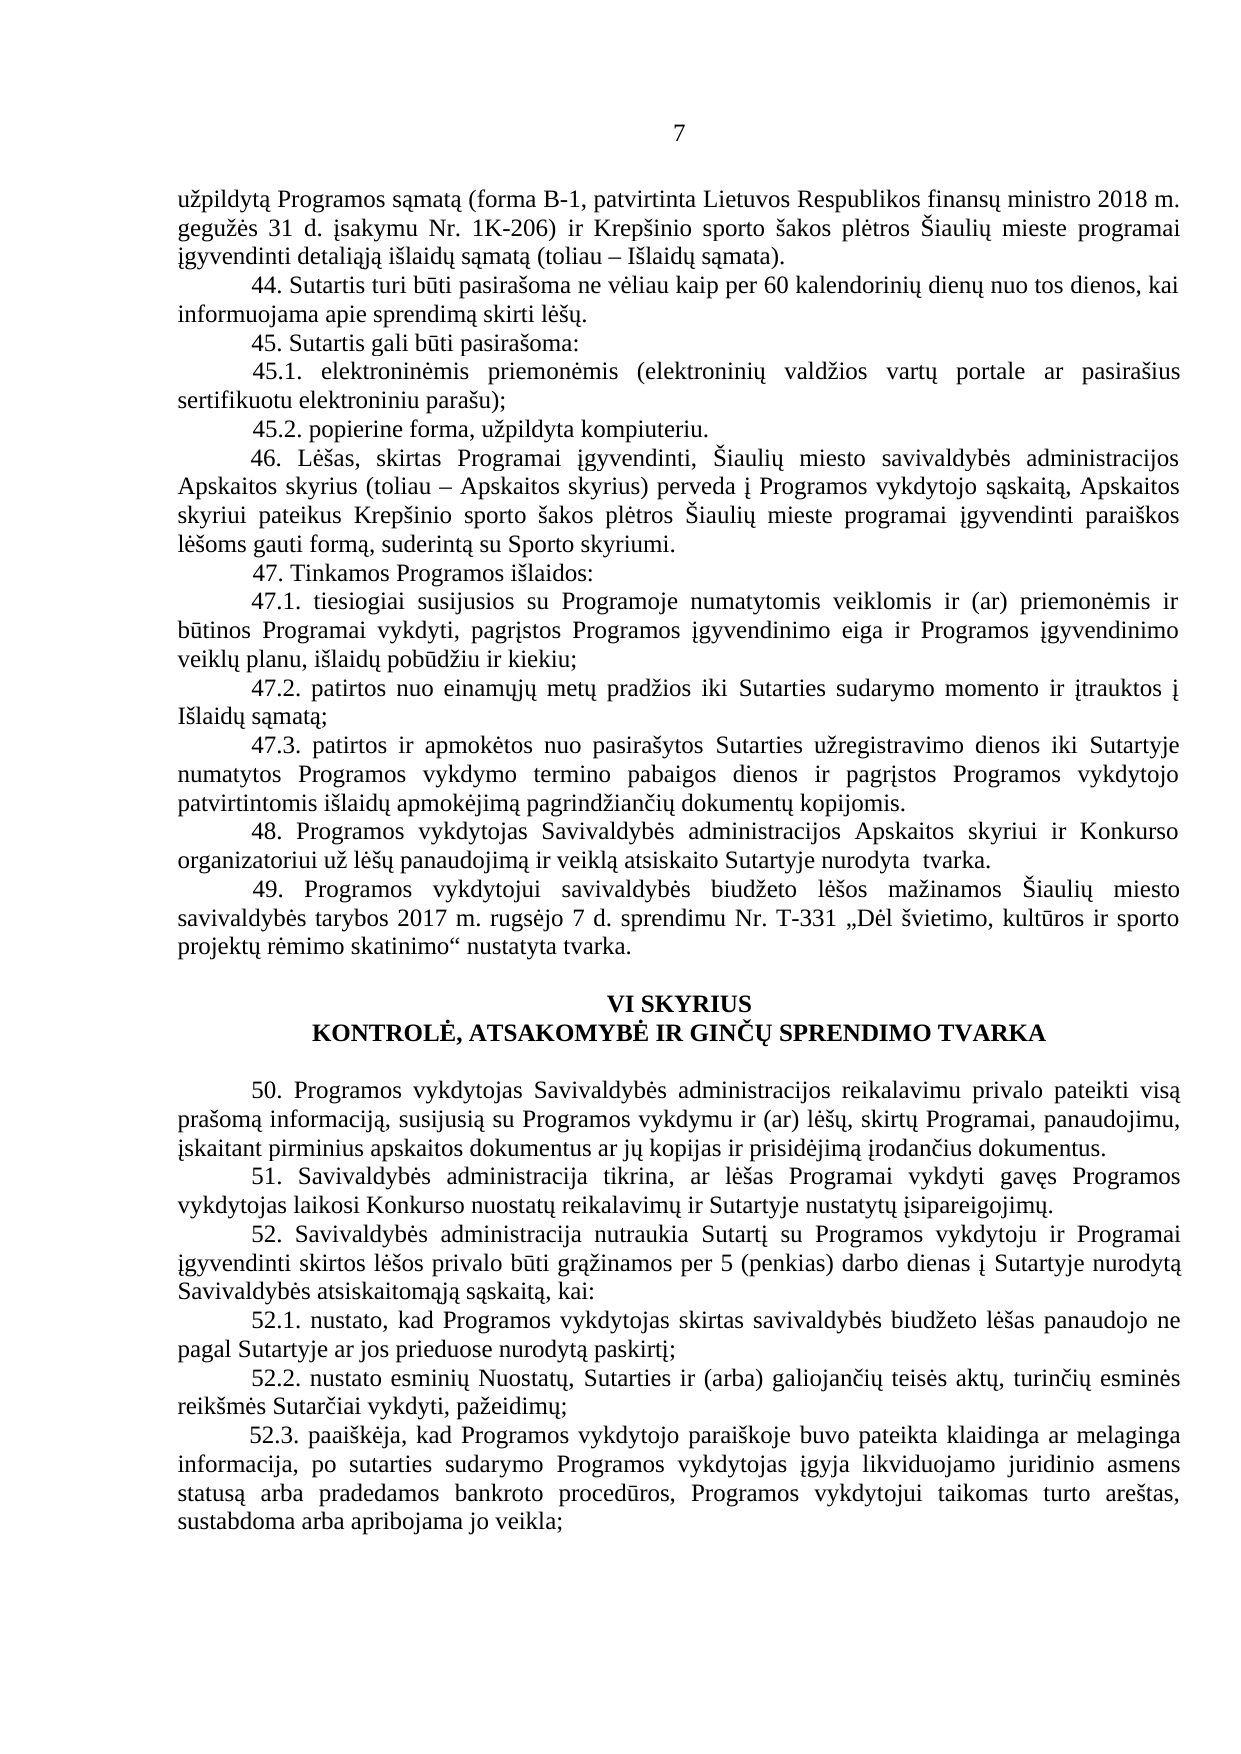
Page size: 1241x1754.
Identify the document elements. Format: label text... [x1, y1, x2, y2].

text 47. Tinkamos Programos išlaidos: [177, 558, 1179, 586]
text VI SKYRIUS [177, 989, 1181, 1018]
text 50. Programos vykdytojas Savivaldybės administracijos reikalavimu privalo pateikti visą prašomą informaciją, susijusią su Programos vykdymu ir (ar) lėšų, skirtų Programai, panaudojimu, įskaitant pirminius apskaitos dokumentus ar jų kopijas ir prisidėjimą įrodančius dokumentus. [177, 1075, 1181, 1161]
text 45. Sutartis gali būti pasirašoma: [177, 328, 1181, 356]
text 45.1. elektroninėmis priemonėmis (elektroninių valdžios vartų portale ar pasirašius sertifikuotu elektroniniu parašu); [177, 356, 1181, 414]
text 52.1. nustato, kad Programos vykdytojas skirtas savivaldybės biudžeto lėšas panaudojo ne pagal Sutartyje ar jos prieduose nurodytą paskirtį; [177, 1305, 1181, 1363]
text užpildytą Programos sąmatą (forma B-1, patvirtinta Lietuvos Respublikos finansų ministro 2018 m. gegužės 31 d. įsakymu Nr. 1K-206) ir Krepšinio sporto šakos plėtros Šiaulių mieste programai įgyvendinti detaliąją išlaidų sąmatą (toliau – Išlaidų sąmata). [177, 184, 1181, 270]
text 49. Programos vykdytojui savivaldybės biudžeto lėšos mažinamos Šiaulių miesto savivaldybės tarybos 2017 m. rugsėjo 7 d. sprendimu Nr. T-331 „Dėl švietimo, kultūros ir sporto projektų rėmimo skatinimo“ nustatyta tvarka. [177, 874, 1181, 960]
text 51. Savivaldybės administracija tikrina, ar lėšas Programai vykdyti gavęs Programos vykdytojas laikosi Konkurso nuostatų reikalavimų ir Sutartyje nustatytų įsipareigojimų. [177, 1161, 1181, 1219]
text 45.2. popierine forma, užpildyta kompiuteriu. [177, 414, 1181, 443]
text 47.1. tiesiogiai susijusios su Programoje numatytomis veiklomis ir (ar) priemonėmis ir būtinos Programai vykdyti, pagrįstos Programos įgyvendinimo eiga ir Programos įgyvendinimo veiklų planu, išlaidų pobūdžiu ir kiekiu; [177, 586, 1179, 673]
text 46. Lėšas, skirtas Programai įgyvendinti, Šiaulių miesto savivaldybės administracijos Apskaitos skyrius (toliau – Apskaitos skyrius) perveda į Programos vykdytojo sąskaitą, Apskaitos skyriui pateikus Krepšinio sporto šakos plėtros Šiaulių mieste programai įgyvendinti paraiškos lėšoms gauti formą, suderintą su Sporto skyriumi. [177, 443, 1179, 558]
text 44. Sutartis turi būti pasirašoma ne vėliau kaip per 60 kalendorinių dienų nuo tos dienos, kai informuojama apie sprendimą skirti lėšų. [177, 270, 1181, 328]
text 48. Programos vykdytojas Savivaldybės administracijos Apskaitos skyriui ir Konkurso organizatoriui už lėšų panaudojimą ir veiklą atsiskaito Sutartyje nurodyta tvarka. [177, 816, 1179, 874]
text 52. Savivaldybės administracija nutraukia Sutartį su Programos vykdytoju ir Programai įgyvendinti skirtos lėšos privalo būti grąžinamos per 5 (penkias) darbo dienas į Sutartyje nurodytą Savivaldybės atsiskaitomąją sąskaitą, kai: [177, 1219, 1181, 1305]
text 47.3. patirtos ir apmokėtos nuo pasirašytos Sutarties užregistravimo dienos iki Sutartyje numatytos Programos vykdymo termino pabaigos dienos ir pagrįstos Programos vykdytojo patvirtintomis išlaidų apmokėjimą pagrindžiančių dokumentų kopijomis. [177, 730, 1179, 816]
text 52.3. paaiškėja, kad Programos vykdytojo paraiškoje buvo pateikta klaidinga ar melaginga informacija, po sutarties sudarymo Programos vykdytojas įgyja likviduojamo juridinio asmens statusą arba pradedamos bankroto procedūros, Programos vykdytojui taikomas turto areštas, sustabdoma arba apribojama jo veikla; [177, 1420, 1181, 1535]
text KONTROLĖ, ATSAKOMYBĖ IR GINČŲ SPRENDIMO TVARKA [177, 1018, 1181, 1046]
text 47.2. patirtos nuo einamųjų metų pradžios iki Sutarties sudarymo momento ir įtrauktos į Išlaidų sąmatą; [177, 673, 1179, 730]
text 52.2. nustato esminių Nuostatų, Sutarties ir (arba) galiojančių teisės aktų, turinčių esminės reikšmės Sutarčiai vykdyti, pažeidimų; [177, 1363, 1181, 1420]
